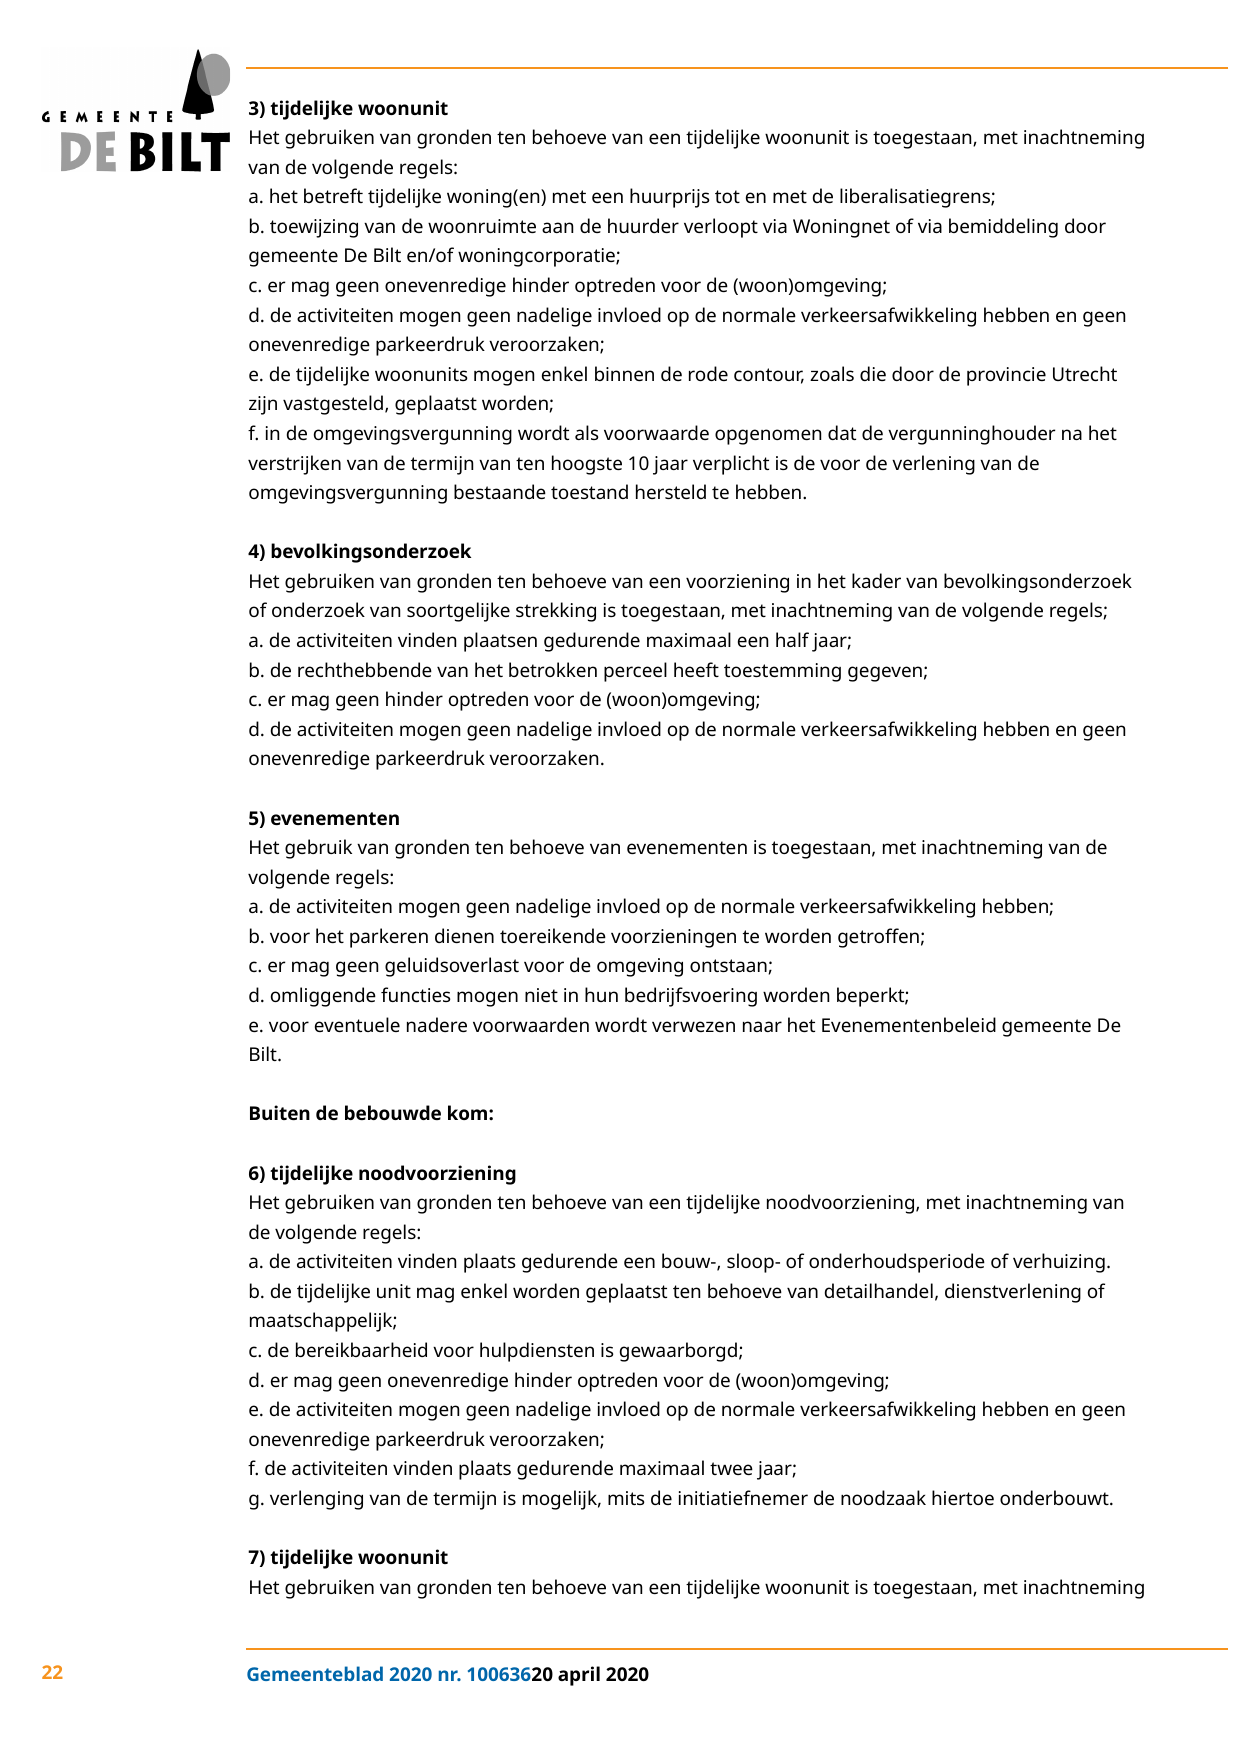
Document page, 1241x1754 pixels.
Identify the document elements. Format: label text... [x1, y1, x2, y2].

text f. de activiteiten vinden plaats gedurende maximaal twee jaar; [248, 1456, 1152, 1481]
text 3) tijdelijke woonunit [248, 95, 1152, 121]
text c. er mag geen geluidsoverlast voor de omgeving ontstaan; [248, 953, 1152, 978]
text d. de activiteiten mogen geen nadelige invloed op de normale verkeersafwikkeling hebben en geen onevenredige parkeerdruk veroorzaken. [248, 716, 1152, 771]
text b. de tijdelijke unit mag enkel worden geplaatst ten behoeve van detailhandel, dienstverlening of maatschappelijk; [248, 1278, 1152, 1333]
text d. omliggende functies mogen niet in hun bedrijfsvoering worden beperkt; [248, 982, 1152, 1008]
text c. er mag geen onevenredige hinder optreden voor de (woon)omgeving; [248, 272, 1152, 298]
text a. de activiteiten vinden plaatsen gedurende maximaal een half jaar; [248, 627, 1152, 653]
text 5) evenementen [248, 805, 1152, 831]
text 7) tijdelijke woonunit [248, 1544, 1152, 1570]
text b. toewijzing van de woonruimte aan de huurder verloopt via Woningnet of via bemiddeling door gemeente De Bilt en/of woningcorporatie; [248, 213, 1152, 268]
text g. verlenging van de termijn is mogelijk, mits de initiatiefnemer de noodzaak hiertoe onderbouwt. [248, 1485, 1152, 1511]
text a. het betreft tijdelijke woning(en) met een huurprijs tot en met de liberalisatiegrens; [248, 183, 1152, 209]
picture [41, 47, 231, 172]
text 4) bevolkingsonderzoek [248, 538, 1152, 564]
text b. de rechthebbende van het betrokken perceel heeft toestemming gegeven; [248, 657, 1152, 683]
text c. er mag geen hinder optreden voor de (woon)omgeving; [248, 686, 1152, 712]
text Het gebruiken van gronden ten behoeve van een tijdelijke noodvoorziening, met inachtneming van de volgende regels: [248, 1189, 1152, 1245]
text b. voor het parkeren dienen toereikende voorzieningen te worden getroffen; [248, 923, 1152, 949]
text e. voor eventuele nadere voorwaarden wordt verwezen naar het Evenementenbeleid gemeente De Bilt. [248, 1012, 1152, 1067]
text Buiten de bebouwde kom: [248, 1101, 1152, 1126]
text Het gebruik van gronden ten behoeve van evenementen is toegestaan, met inachtneming van de volgende regels: [248, 834, 1152, 890]
text e. de activiteiten mogen geen nadelige invloed op de normale verkeersafwikkeling hebben en geen onevenredige parkeerdruk veroorzaken; [248, 1396, 1152, 1452]
text Het gebruiken van gronden ten behoeve van een tijdelijke woonunit is toegestaan, met inachtneming van de volgende regels: [248, 124, 1152, 180]
text d. er mag geen onevenredige hinder optreden voor de (woon)omgeving; [248, 1367, 1152, 1393]
text d. de activiteiten mogen geen nadelige invloed op de normale verkeersafwikkeling hebben en geen onevenredige parkeerdruk veroorzaken; [248, 302, 1152, 357]
text c. de bereikbaarheid voor hulpdiensten is gewaarborgd; [248, 1337, 1152, 1363]
text e. de tijdelijke woonunits mogen enkel binnen de rode contour, zoals die door de provincie Utrecht zijn vastgesteld, geplaatst worden; [248, 361, 1152, 416]
text a. de activiteiten mogen geen nadelige invloed op de normale verkeersafwikkeling hebben; [248, 893, 1152, 919]
text Het gebruiken van gronden ten behoeve van een tijdelijke woonunit is toegestaan, met inachtneming [248, 1574, 1152, 1600]
text Het gebruiken van gronden ten behoeve van een voorziening in het kader van bevolkingsonderzoek of onderzoek van soortgelijke strekking is toegestaan, met inachtneming van de volgende regels; [248, 568, 1152, 623]
text 6) tijdelijke noodvoorziening [248, 1160, 1152, 1186]
text a. de activiteiten vinden plaats gedurende een bouw-, sloop- of onderhoudsperiode of verhuizing. [248, 1248, 1152, 1274]
text f. in de omgevingsvergunning wordt als voorwaarde opgenomen dat de vergunninghouder na het verstrijken van de termijn van ten hoogste 10 jaar verplicht is de voor de verlening van de omgevingsvergunning bestaande toestand hersteld te hebben. [248, 420, 1152, 505]
